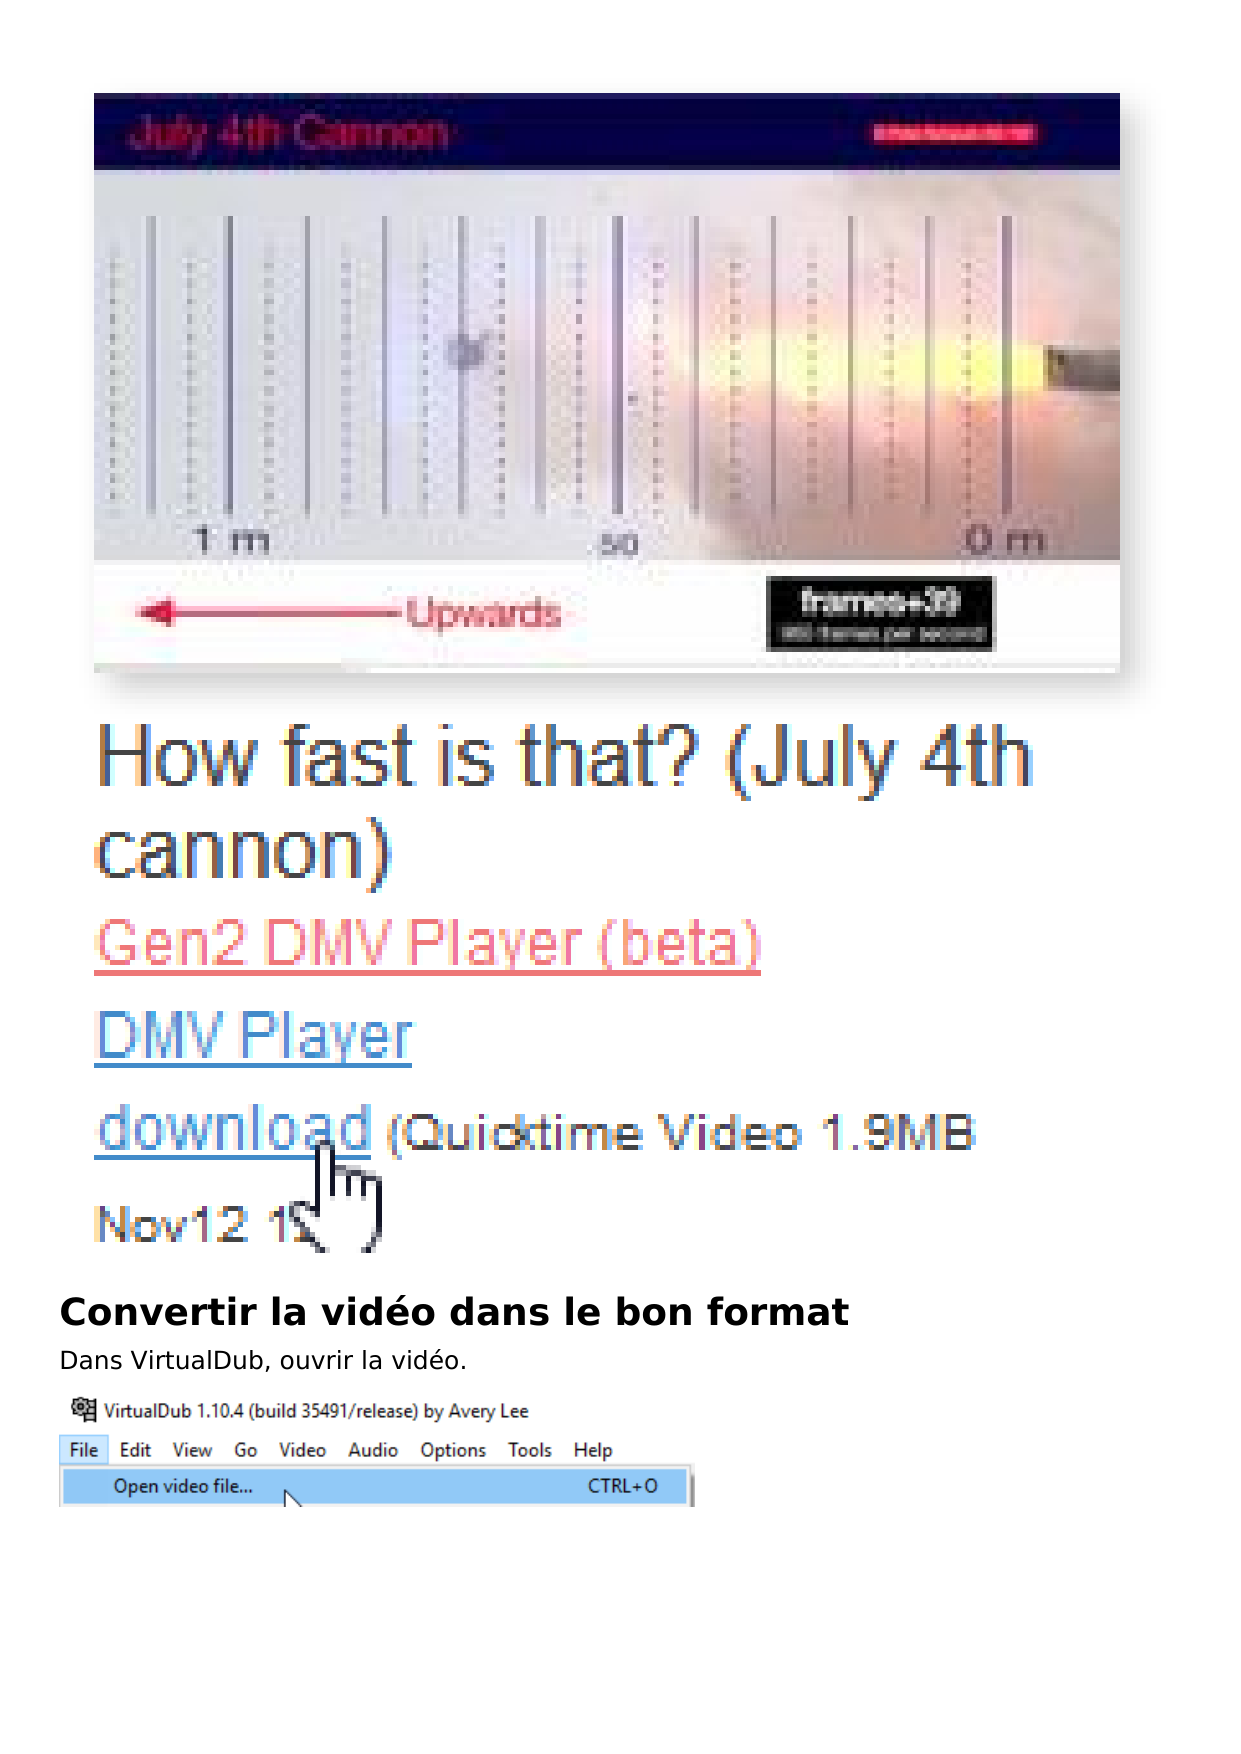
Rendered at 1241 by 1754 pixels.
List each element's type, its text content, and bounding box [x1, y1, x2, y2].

text Dans VirtualDub, ouvrir la vidéo. [59, 1346, 1181, 1376]
picture [59, 59, 1182, 1253]
picture [59, 1388, 695, 1507]
subtitle Convertir la vidéo dans le bon format [59, 1290, 1181, 1334]
